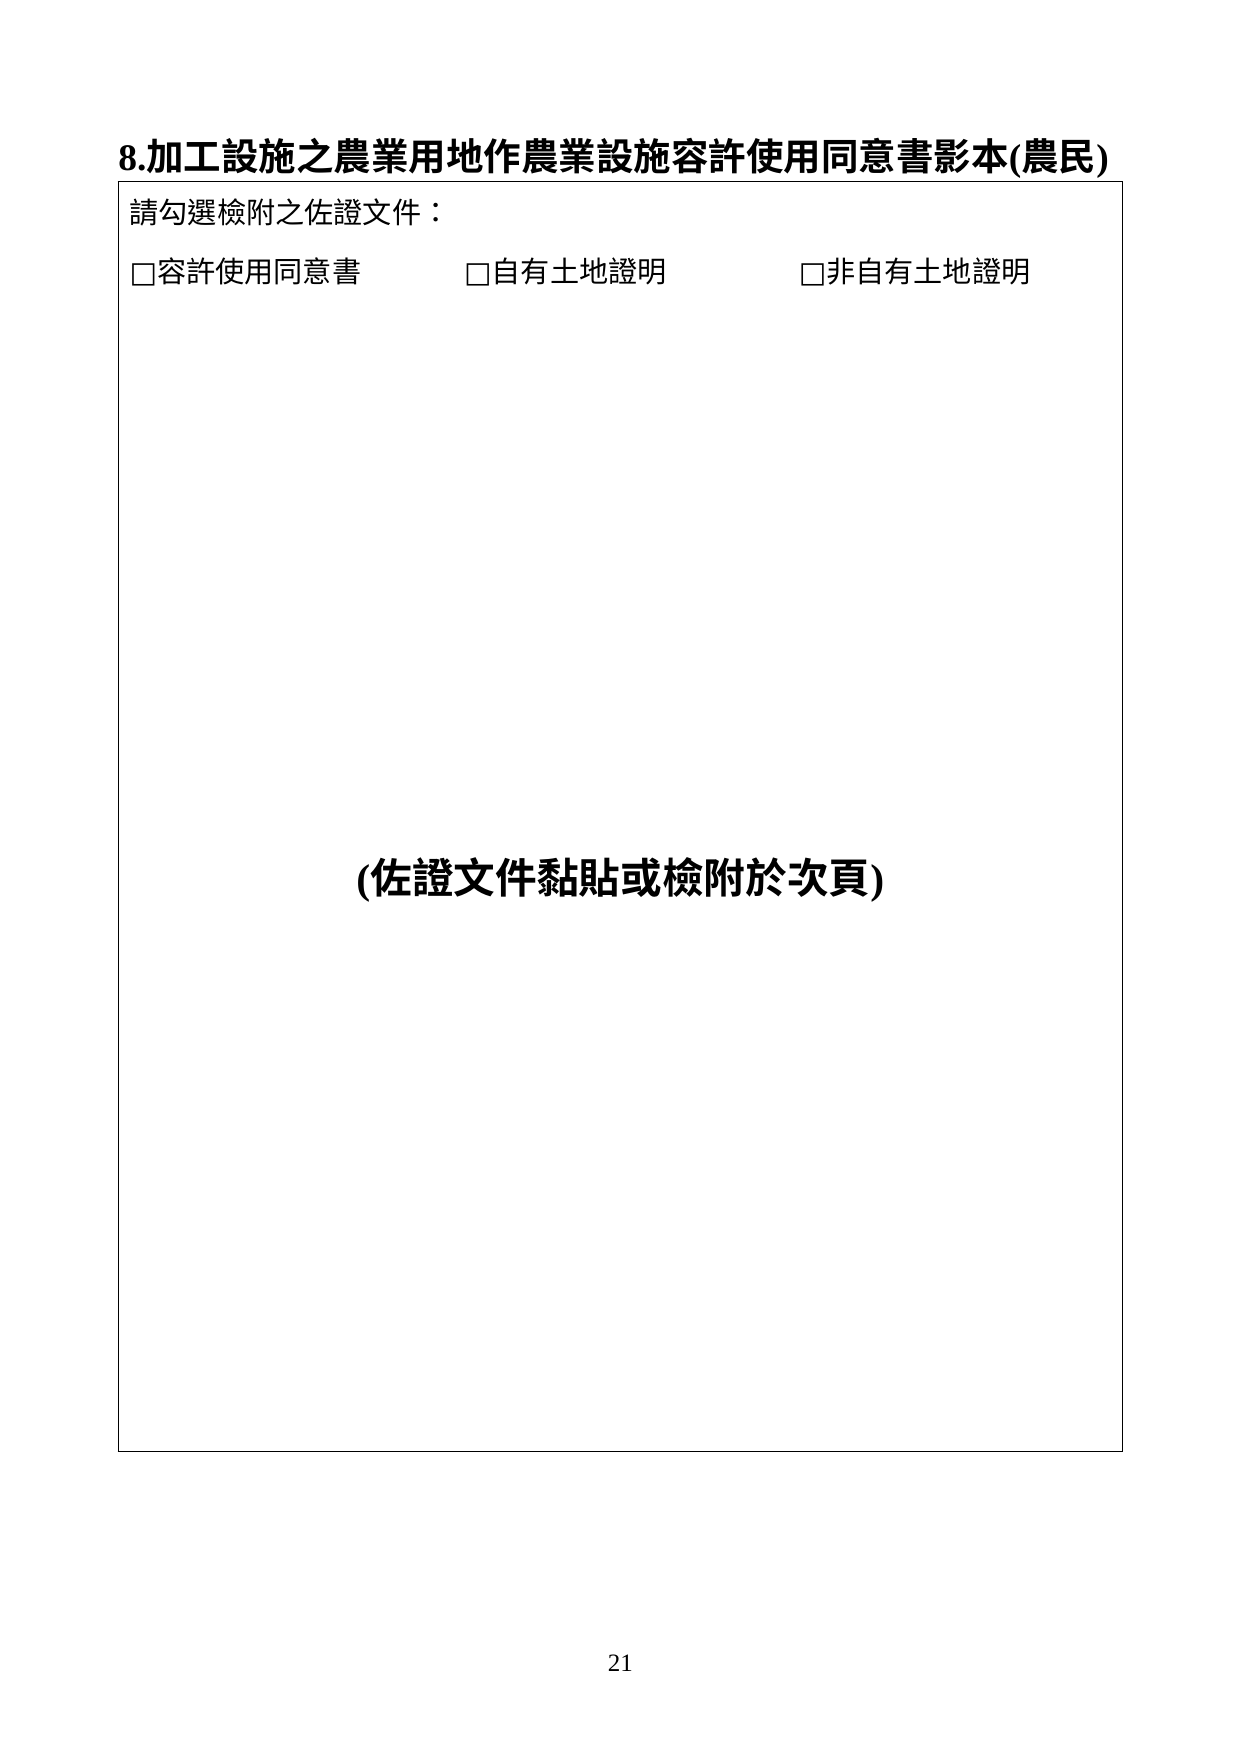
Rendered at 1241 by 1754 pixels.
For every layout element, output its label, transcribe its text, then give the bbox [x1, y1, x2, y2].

table_header 請勾選檢附之佐證文件： [119, 182, 1122, 240]
text 8.加工設施之農業用地作農業設施容許使用同意書影本(農民) [118, 127, 1122, 181]
table_cell □非自有土地證明 [787, 240, 1122, 299]
table_cell □容許使用同意書 [119, 240, 453, 299]
table_cell (佐證文件黏貼或檢附於次頁) [119, 299, 1122, 1451]
table_cell □自有土地證明 [453, 240, 787, 299]
